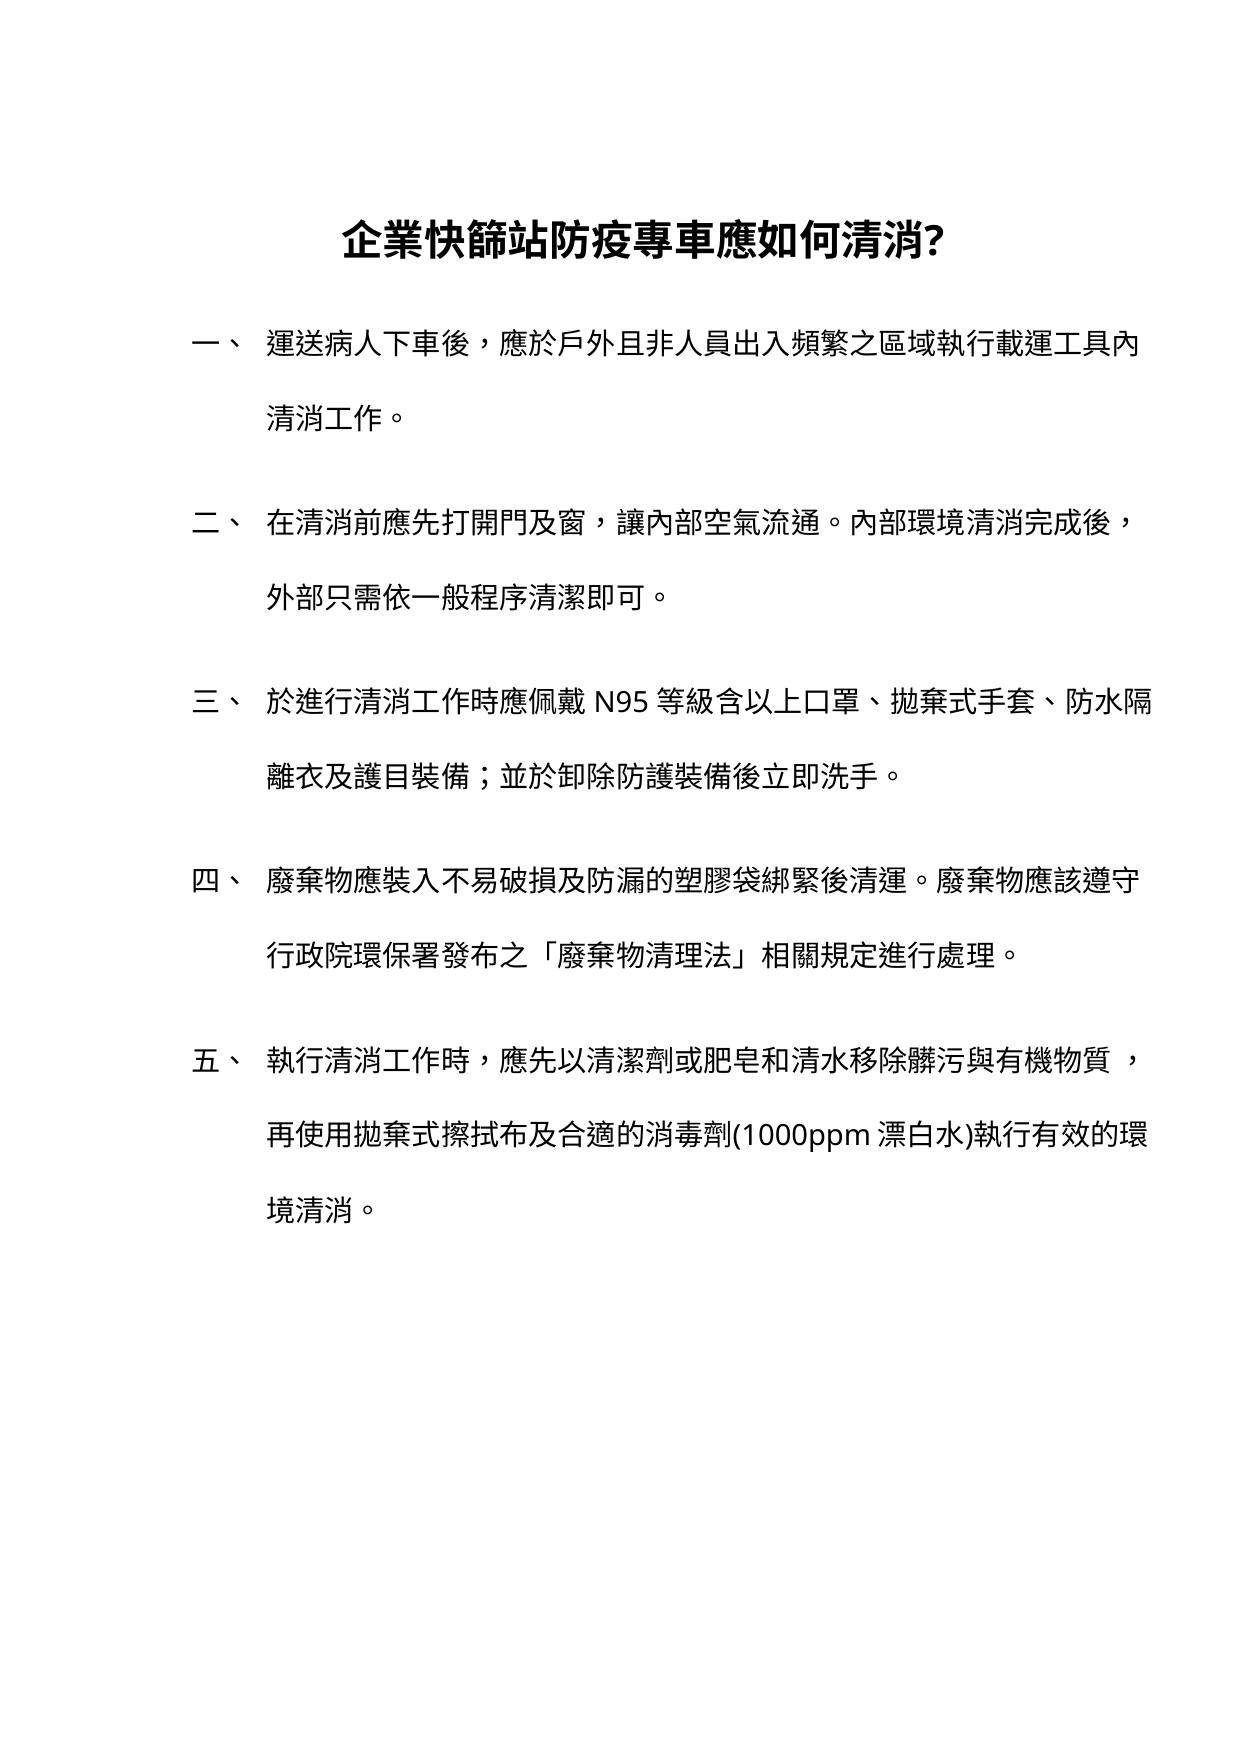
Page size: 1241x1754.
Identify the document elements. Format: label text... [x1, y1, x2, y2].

list 於進行清消工作時應佩戴 N95 等級含以上口罩、拋棄式手套、防水隔離衣及護目裝備；並於卸除防護裝備後立即洗手。 [191, 656, 1167, 806]
list 執行清消工作時，應先以清潔劑或肥皂和清水移除髒污與有機物質 ，再使用拋棄式擦拭布及合適的消毒劑(1000ppm漂白水)執行有效的環境清消。 [191, 1014, 1167, 1239]
list 廢棄物應裝入不易破損及防漏的塑膠袋綁緊後清運。廢棄物應該遵守行政院環保署發布之「廢棄物清理法」相關規定進行處理。 [191, 835, 1167, 985]
list 運送病人下車後，應於戶外且非人員出入頻繁之區域執行載運工具內清消工作。 [191, 298, 1167, 448]
subtitle 企業快篩站防疫專車應如何清消? [118, 194, 1167, 269]
list 在清消前應先打開門及窗，讓內部空氣流通。內部環境清消完成後，外部只需依一般程序清潔即可。 [191, 477, 1167, 627]
